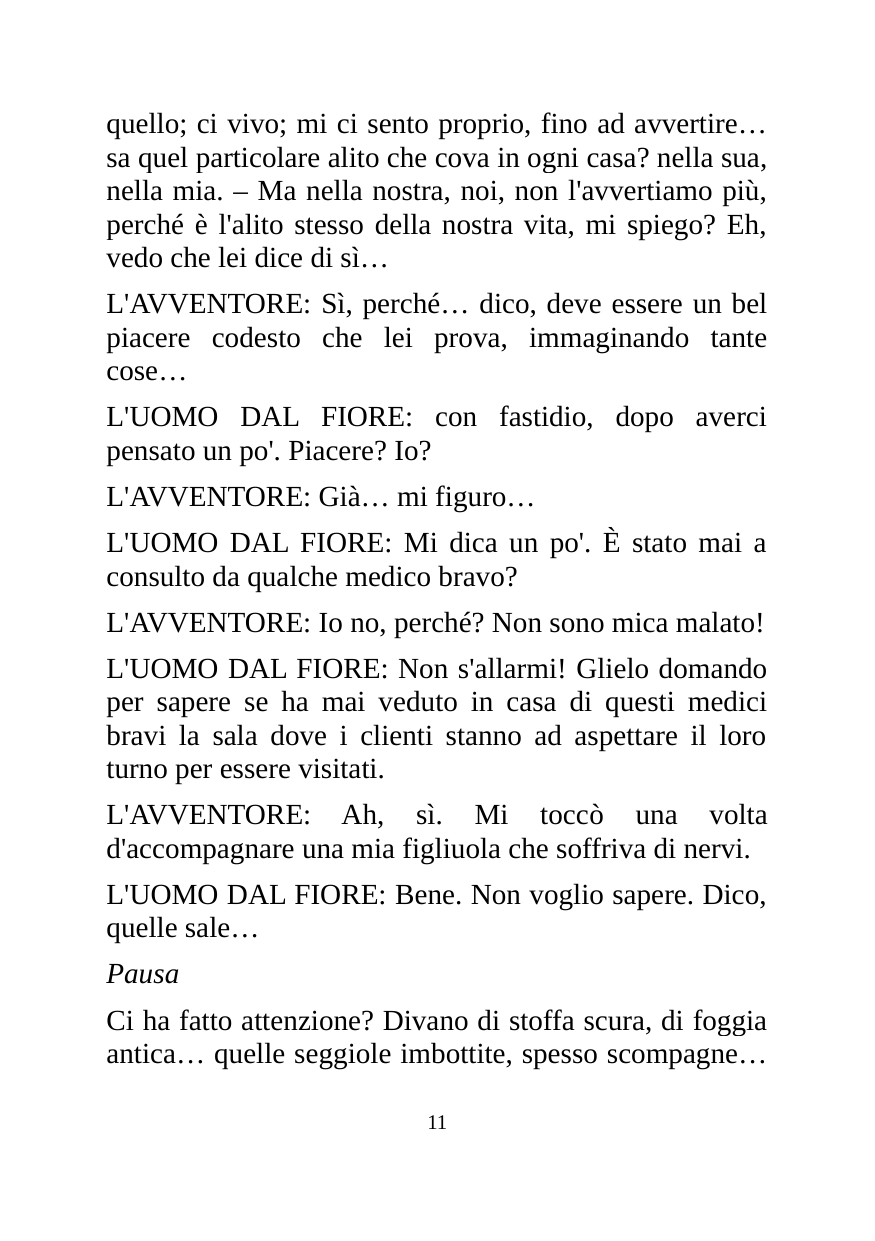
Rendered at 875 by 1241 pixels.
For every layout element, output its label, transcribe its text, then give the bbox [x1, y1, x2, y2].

text Ci ha fatto attenzione? Divano di stoffa scura, di foggia antica… quelle seggiole imbottite, spesso scompagne… [106, 1003, 768, 1070]
text L'UOMO DAL FIORE: Bene. Non voglio sapere. Dico, quelle sale… [106, 877, 768, 944]
text L'UOMO DAL FIORE: Non s'allarmi! Glielo domando per sapere se ha mai veduto in casa di questi medici bravi la sala dove i clienti stanno ad aspettare il loro turno per essere visitati. [106, 651, 768, 785]
text L'AVVENTORE: Io no, perché? Non sono mica malato! [106, 605, 768, 638]
text L'AVVENTORE: Ah, sì. Mi toccò una volta d'accompagnare una mia figliuola che soffriva di nervi. [106, 797, 768, 864]
text L'AVVENTORE: Sì, perché… dico, deve essere un bel piacere codesto che lei prova, immaginando tante cose… [106, 286, 768, 387]
text L'UOMO DAL FIORE: Mi dica un po'. È stato mai a consulto da qualche medico bravo? [106, 525, 768, 592]
text quello; ci vivo; mi ci sento proprio, fino ad avvertire… sa quel particolare alito che cova in ogni casa? nella sua, nella mia. – Ma nella nostra, noi, non l'avvertiamo più, perché è l'alito stesso della nostra vita, mi spiego? Eh, vedo che lei dice di sì… [106, 106, 768, 274]
text L'AVVENTORE: Già… mi figuro… [106, 479, 768, 513]
text Pausa [106, 957, 768, 990]
text L'UOMO DAL FIORE: con fastidio, dopo averci pensato un po'. Piacere? Io? [106, 399, 768, 467]
